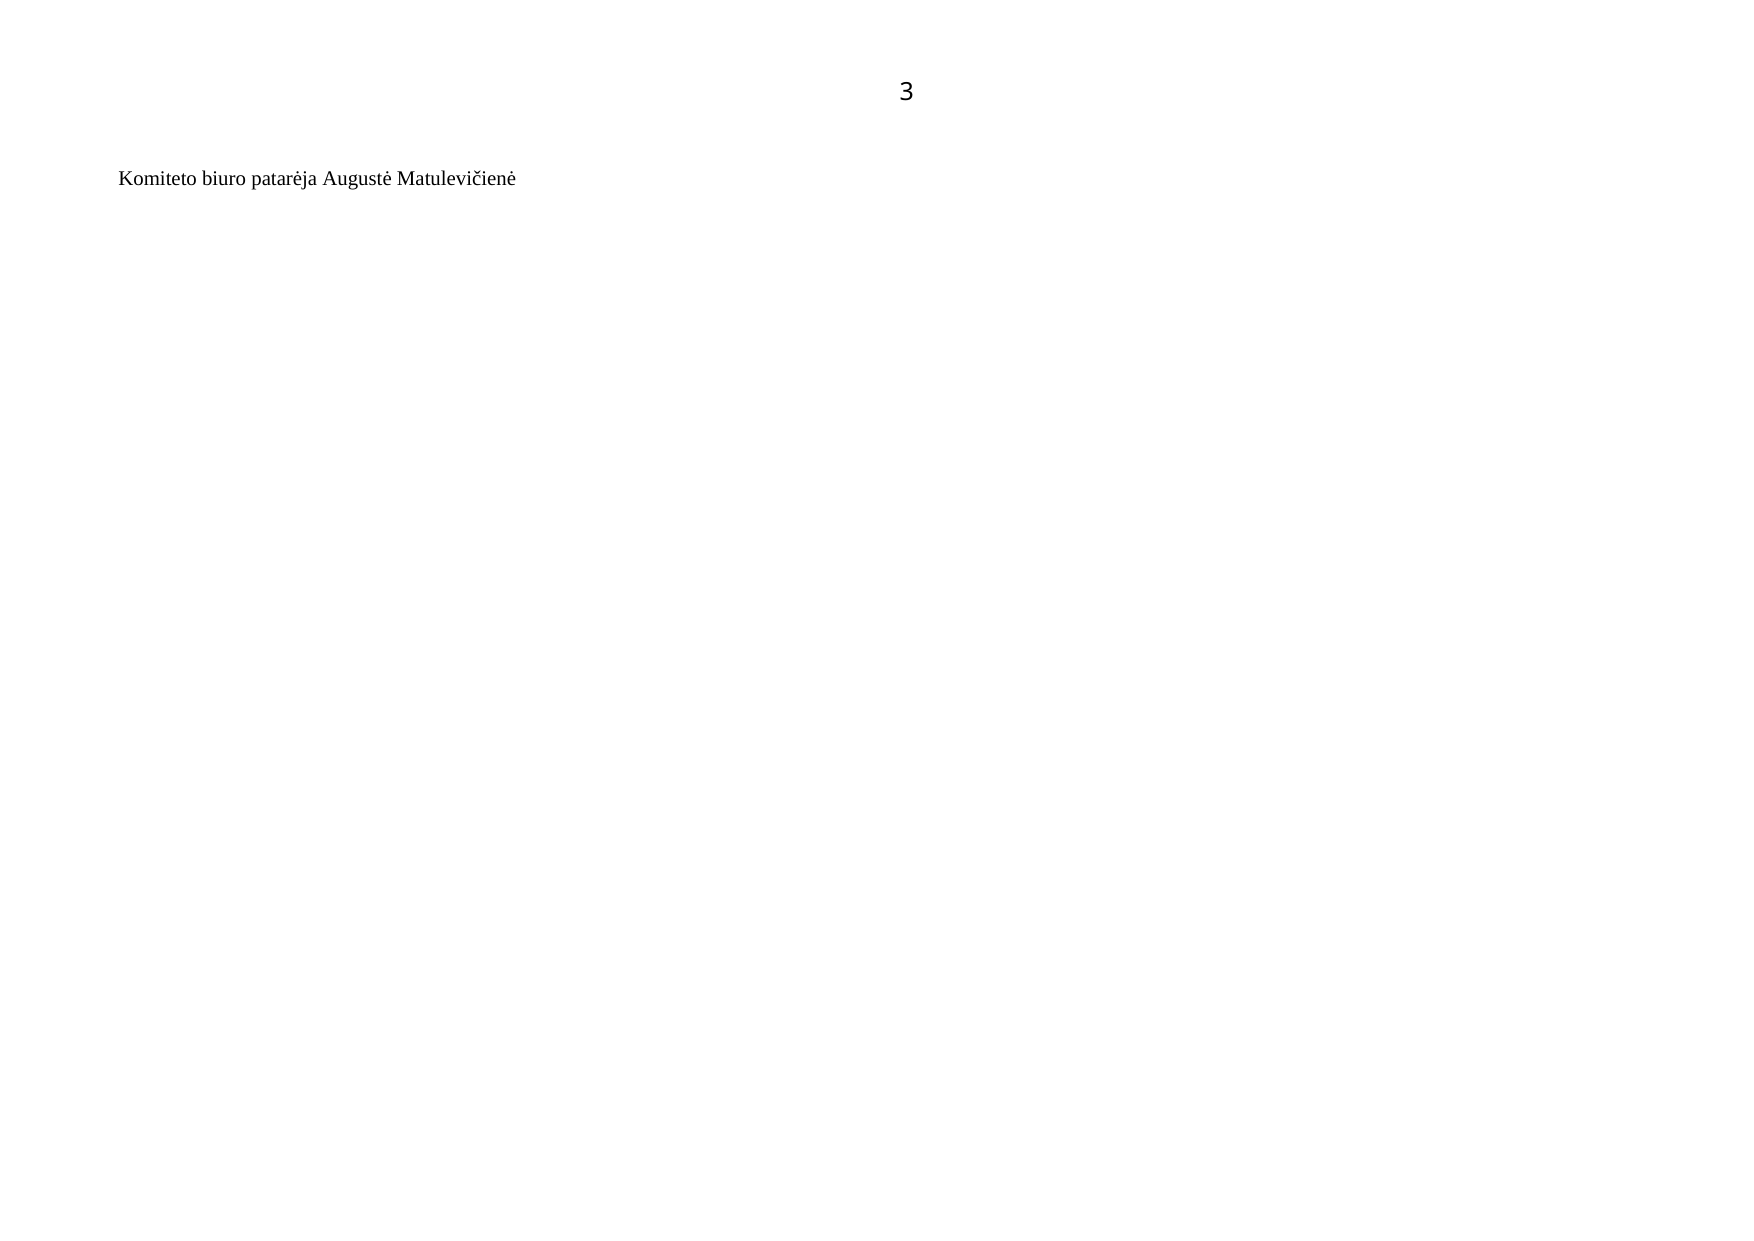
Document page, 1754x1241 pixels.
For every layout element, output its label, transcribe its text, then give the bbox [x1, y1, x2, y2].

text Komiteto biuro patarėja Augustė Matulevičienė [118, 165, 1695, 189]
